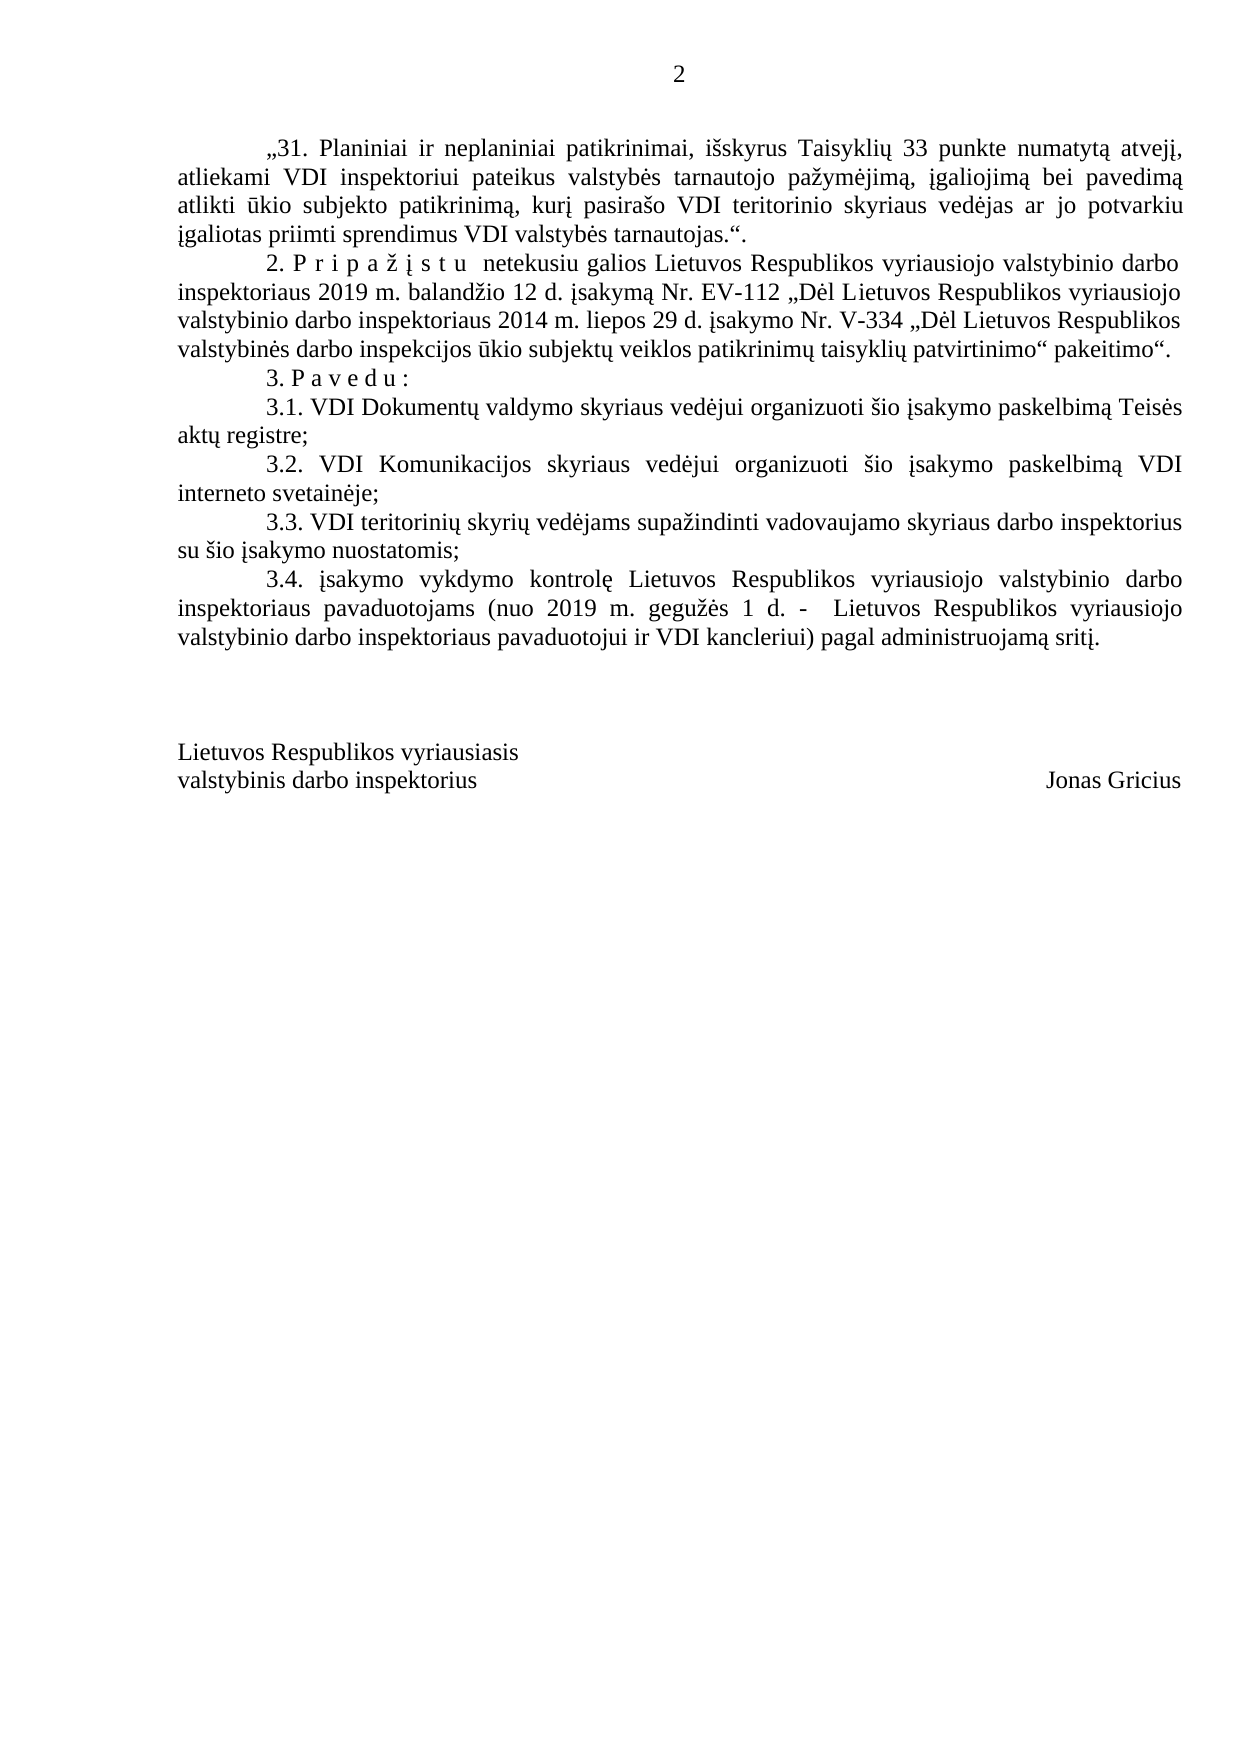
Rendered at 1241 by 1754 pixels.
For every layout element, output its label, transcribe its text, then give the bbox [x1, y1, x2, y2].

text 2. P r i p a ž į s t u netekusiu galios Lietuvos Respublikos vyriausiojo valstybinio darbo inspektoriaus 2019 m. balandžio 12 d. įsakymą Nr. EV-112 „Dėl Lietuvos Respublikos vyriausiojo valstybinio darbo inspektoriaus 2014 m. liepos 29 d. įsakymo Nr. V-334 „Dėl Lietuvos Respublikos valstybinės darbo inspekcijos ūkio subjektų veiklos patikrinimų taisyklių patvirtinimo“ pakeitimo“. [177, 248, 1181, 363]
text 3.1. VDI Dokumentų valdymo skyriaus vedėjui organizuoti šio įsakymo paskelbimą Teisės aktų registre; [177, 392, 1183, 449]
text 3.2. VDI Komunikacijos skyriaus vedėjui organizuoti šio įsakymo paskelbimą VDI interneto svetainėje; [177, 449, 1183, 507]
text „31. Planiniai ir neplaniniai patikrinimai, išskyrus Taisyklių 33 punkte numatytą atvejį, atliekami VDI inspektoriui pateikus valstybės tarnautojo pažymėjimą, įgaliojimą bei pavedimą atlikti ūkio subjekto patikrinimą, kurį pasirašo VDI teritorinio skyriaus vedėjas ar jo potvarkiu įgaliotas priimti sprendimus VDI valstybės tarnautojas.“. [177, 133, 1184, 248]
text 3.3. VDI teritorinių skyrių vedėjams supažindinti vadovaujamo skyriaus darbo inspektorius su šio įsakymo nuostatomis; [177, 507, 1183, 564]
text 3. P a v e d u : [177, 363, 1183, 392]
text valstybinis darbo inspektorius Jonas Gricius [177, 765, 1181, 794]
text Lietuvos Respublikos vyriausiasis [177, 737, 1181, 765]
text 3.4. įsakymo vykdymo kontrolę Lietuvos Respublikos vyriausiojo valstybinio darbo inspektoriaus pavaduotojams (nuo 2019 m. gegužės 1 d. - Lietuvos Respublikos vyriausiojo valstybinio darbo inspektoriaus pavaduotojui ir VDI kancleriui) pagal administruojamą sritį. [177, 564, 1183, 650]
